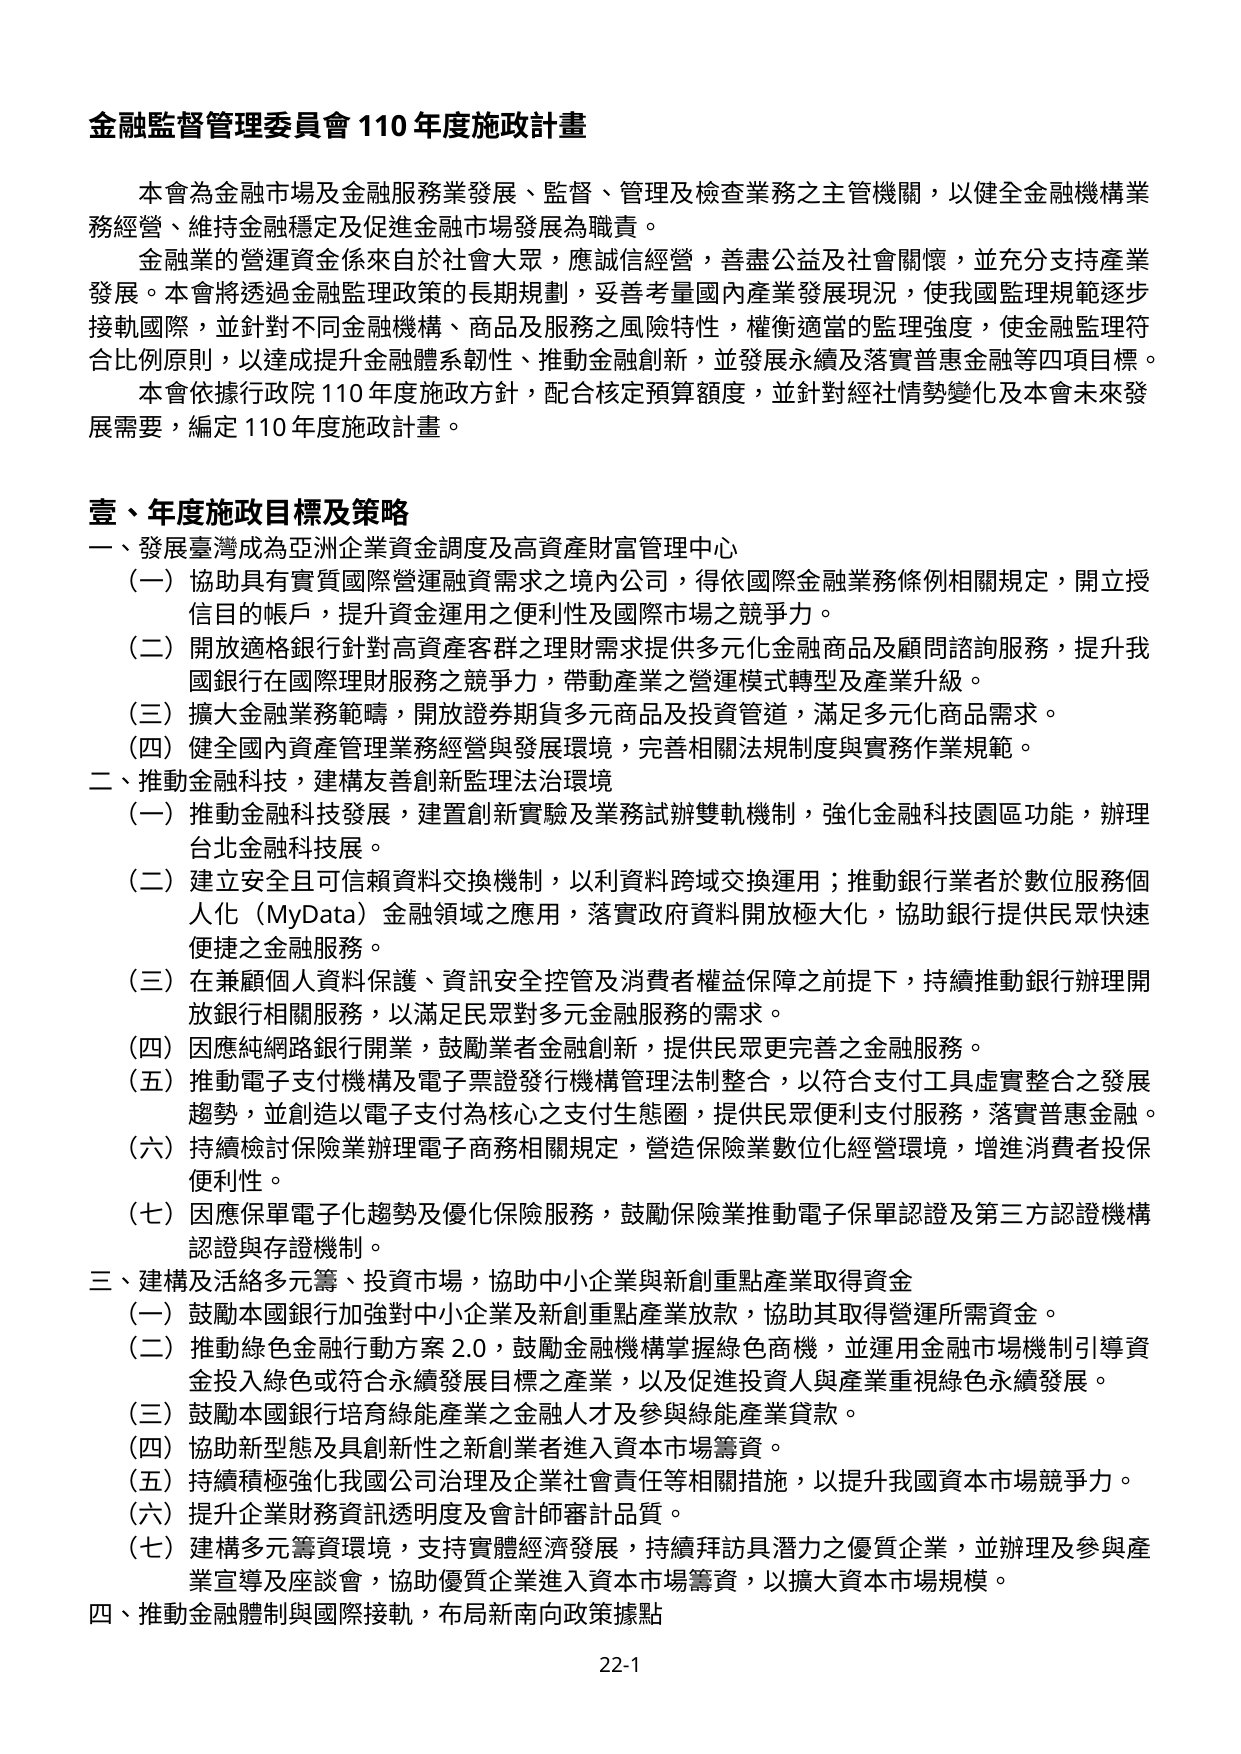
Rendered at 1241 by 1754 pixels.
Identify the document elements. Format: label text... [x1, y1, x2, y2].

text 金融監督管理委員會110年度施政計畫 [89, 109, 1152, 143]
text （二）建立安全且可信賴資料交換機制，以利資料跨域交換運用；推動銀行業者於數位服務個人化（MyData）金融領域之應用，落實政府資料開放極大化，協助銀行提供民眾快速便捷之金融服務。 [114, 864, 1152, 964]
text 二、推動金融科技，建構友善創新監理法治環境 [89, 764, 1152, 797]
text 金融業的營運資金係來自於社會大眾，應誠信經營，善盡公益及社會關懷，並充分支持產業發展。本會將透過金融監理政策的長期規劃，妥善考量國內產業發展現況，使我國監理規範逐步接軌國際，並針對不同金融機構、商品及服務之風險特性，權衡適當的監理強度，使金融監理符合比例原則，以達成提升金融體系韌性、推動金融創新，並發展永續及落實普惠金融等四項目標。 [89, 243, 1152, 376]
text 本會依據行政院110年度施政方針，配合核定預算額度，並針對經社情勢變化及本會未來發展需要，編定110年度施政計畫。 [89, 376, 1152, 443]
text （四）因應純網路銀行開業，鼓勵業者金融創新，提供民眾更完善之金融服務。 [114, 1030, 1152, 1064]
text （六）提升企業財務資訊透明度及會計師審計品質。 [114, 1497, 1152, 1530]
text （七）建構多元籌資環境，支持實體經濟發展，持續拜訪具潛力之優質企業，並辦理及參與產業宣導及座談會，協助優質企業進入資本市場籌資，以擴大資本市場規模。 [114, 1530, 1152, 1597]
text （二）開放適格銀行針對高資產客群之理財需求提供多元化金融商品及顧問諮詢服務，提升我國銀行在國際理財服務之競爭力，帶動產業之營運模式轉型及產業升級。 [114, 630, 1152, 697]
text 壹、年度施政目標及策略 [89, 497, 1152, 530]
text 一、發展臺灣成為亞洲企業資金調度及高資產財富管理中心 [89, 530, 1152, 564]
text （三）在兼顧個人資料保護、資訊安全控管及消費者權益保障之前提下，持續推動銀行辦理開放銀行相關服務，以滿足民眾對多元金融服務的需求。 [114, 964, 1152, 1030]
text （六）持續檢討保險業辦理電子商務相關規定，營造保險業數位化經營環境，增進消費者投保便利性。 [114, 1130, 1152, 1197]
text （四）協助新型態及具創新性之新創業者進入資本市場籌資。 [114, 1430, 1152, 1464]
text （一）協助具有實質國際營運融資需求之境內公司，得依國際金融業務條例相關規定，開立授信目的帳戶，提升資金運用之便利性及國際市場之競爭力。 [114, 564, 1152, 630]
text （一）推動金融科技發展，建置創新實驗及業務試辦雙軌機制，強化金融科技園區功能，辦理台北金融科技展。 [114, 797, 1152, 864]
text 本會為金融市場及金融服務業發展、監督、管理及檢查業務之主管機關，以健全金融機構業務經營、維持金融穩定及促進金融市場發展為職責。 [89, 176, 1152, 243]
text （七）因應保單電子化趨勢及優化保險服務，鼓勵保險業推動電子保單認證及第三方認證機構認證與存證機制。 [114, 1197, 1152, 1264]
text （五）持續積極強化我國公司治理及企業社會責任等相關措施，以提升我國資本市場競爭力。 [114, 1464, 1152, 1497]
text （二）推動綠色金融行動方案2.0，鼓勵金融機構掌握綠色商機，並運用金融市場機制引導資金投入綠色或符合永續發展目標之產業，以及促進投資人與產業重視綠色永續發展。 [114, 1330, 1152, 1397]
text （三）擴大金融業務範疇，開放證券期貨多元商品及投資管道，滿足多元化商品需求。 [114, 697, 1152, 730]
text （四）健全國內資產管理業務經營與發展環境，完善相關法規制度與實務作業規範。 [114, 730, 1152, 764]
text （三）鼓勵本國銀行培育綠能產業之金融人才及參與綠能產業貸款。 [114, 1397, 1152, 1430]
text （一）鼓勵本國銀行加強對中小企業及新創重點產業放款，協助其取得營運所需資金。 [114, 1297, 1152, 1330]
text 四、推動金融體制與國際接軌，布局新南向政策據點 [89, 1597, 1152, 1630]
text 三、建構及活絡多元籌、投資市場，協助中小企業與新創重點產業取得資金 [89, 1264, 1152, 1297]
text （五）推動電子支付機構及電子票證發行機構管理法制整合，以符合支付工具虛實整合之發展趨勢，並創造以電子支付為核心之支付生態圈，提供民眾便利支付服務，落實普惠金融。 [114, 1064, 1152, 1130]
